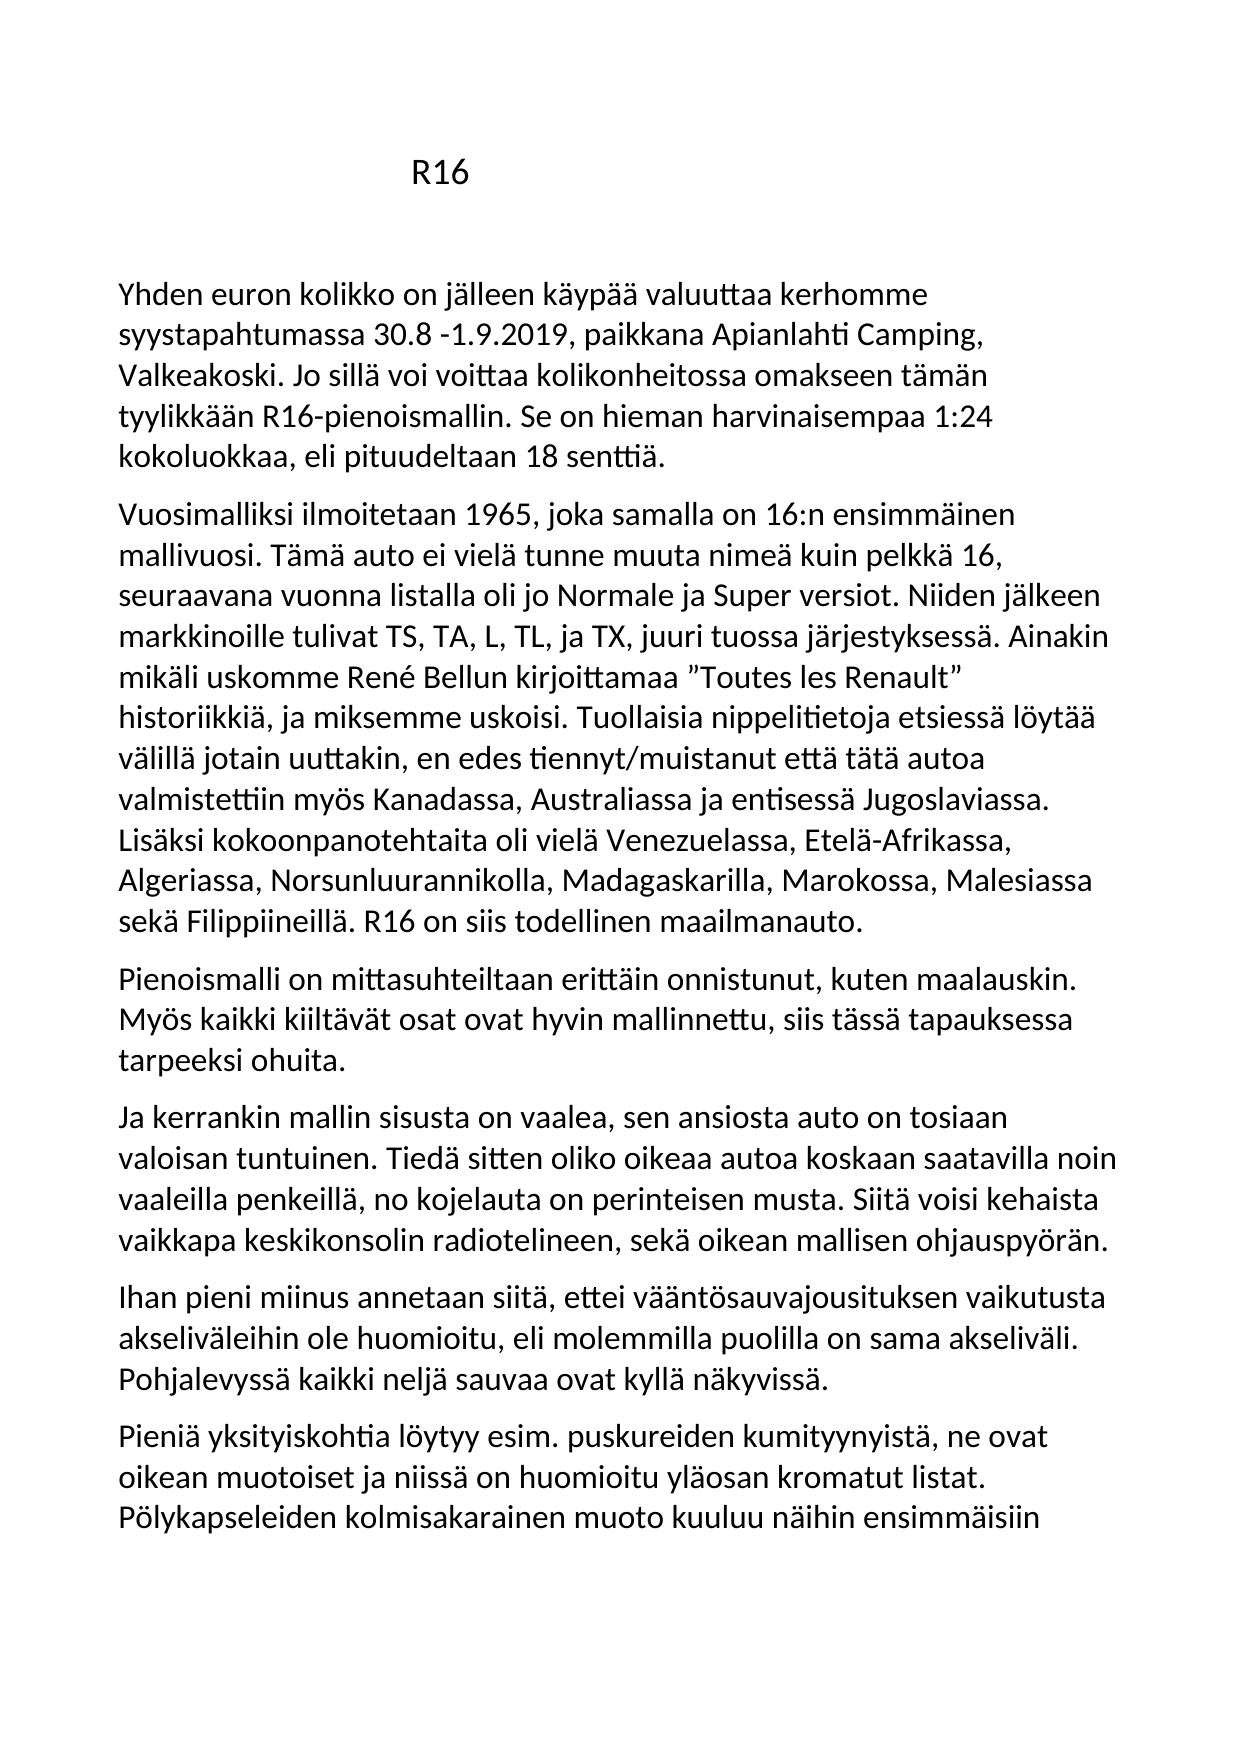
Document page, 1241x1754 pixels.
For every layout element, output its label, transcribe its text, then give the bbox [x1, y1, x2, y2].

text Ihan pieni miinus annetaan siitä, ettei vääntösauvajousituksen vaikutusta akseliväleihin ole huomioitu, eli molemmilla puolilla on sama akseliväli. Pohjalevyssä kaikki neljä sauvaa ovat kyllä näkyvissä. [118, 1276, 1122, 1398]
text Pienoismalli on mittasuhteiltaan erittäin onnistunut, kuten maalauskin. Myös kaikki kiiltävät osat ovat hyvin mallinnettu, siis tässä tapauksessa tarpeeksi ohuita. [118, 958, 1122, 1080]
text Ja kerrankin mallin sisusta on vaalea, sen ansiosta auto on tosiaan valoisan tuntuinen. Tiedä sitten oliko oikeaa autoa koskaan saatavilla noin vaaleilla penkeillä, no kojelauta on perinteisen musta. Siitä voisi kehaista vaikkapa keskikonsolin radiotelineen, sekä oikean mallisen ohjauspyörän. [118, 1096, 1122, 1259]
text R16 [118, 148, 1122, 193]
text Pieniä yksityiskohtia löytyy esim. puskureiden kumityynyistä, ne ovat oikean muotoiset ja niissä on huomioitu yläosan kromatut listat. Pölykapseleiden kolmisakarainen muoto kuuluu näihin ensimmäisiin [118, 1415, 1122, 1537]
text Yhden euron kolikko on jälleen käypää valuuttaa kerhomme syystapahtumassa 30.8 -1.9.2019, paikkana Apianlahti Camping, Valkeakoski. Jo sillä voi voittaa kolikonheitossa omakseen tämän tyylikkään R16-pienoismallin. Se on hieman harvinaisempaa 1:24 kokoluokkaa, eli pituudeltaan 18 senttiä. [118, 273, 1122, 476]
text Vuosimalliksi ilmoitetaan 1965, joka samalla on 16:n ensimmäinen mallivuosi. Tämä auto ei vielä tunne muuta nimeä kuin pelkkä 16, seuraavana vuonna listalla oli jo Normale ja Super versiot. Niiden jälkeen markkinoille tulivat TS, TA, L, TL, ja TX, juuri tuossa järjestyksessä. Ainakin mikäli uskomme René Bellun kirjoittamaa ”Toutes les Renault” historiikkiä, ja miksemme uskoisi. Tuollaisia nippelitietoja etsiessä löytää välillä jotain uuttakin, en edes tiennyt/muistanut että tätä autoa valmistettiin myös Kanadassa, Australiassa ja entisessä Jugoslaviassa. Lisäksi kokoonpanotehtaita oli vielä Venezuelassa, Etelä-Afrikassa, Algeriassa, Norsunluurannikolla, Madagaskarilla, Marokossa, Malesiassa sekä Filippiineillä. R16 on siis todellinen maailmanauto. [118, 493, 1122, 941]
